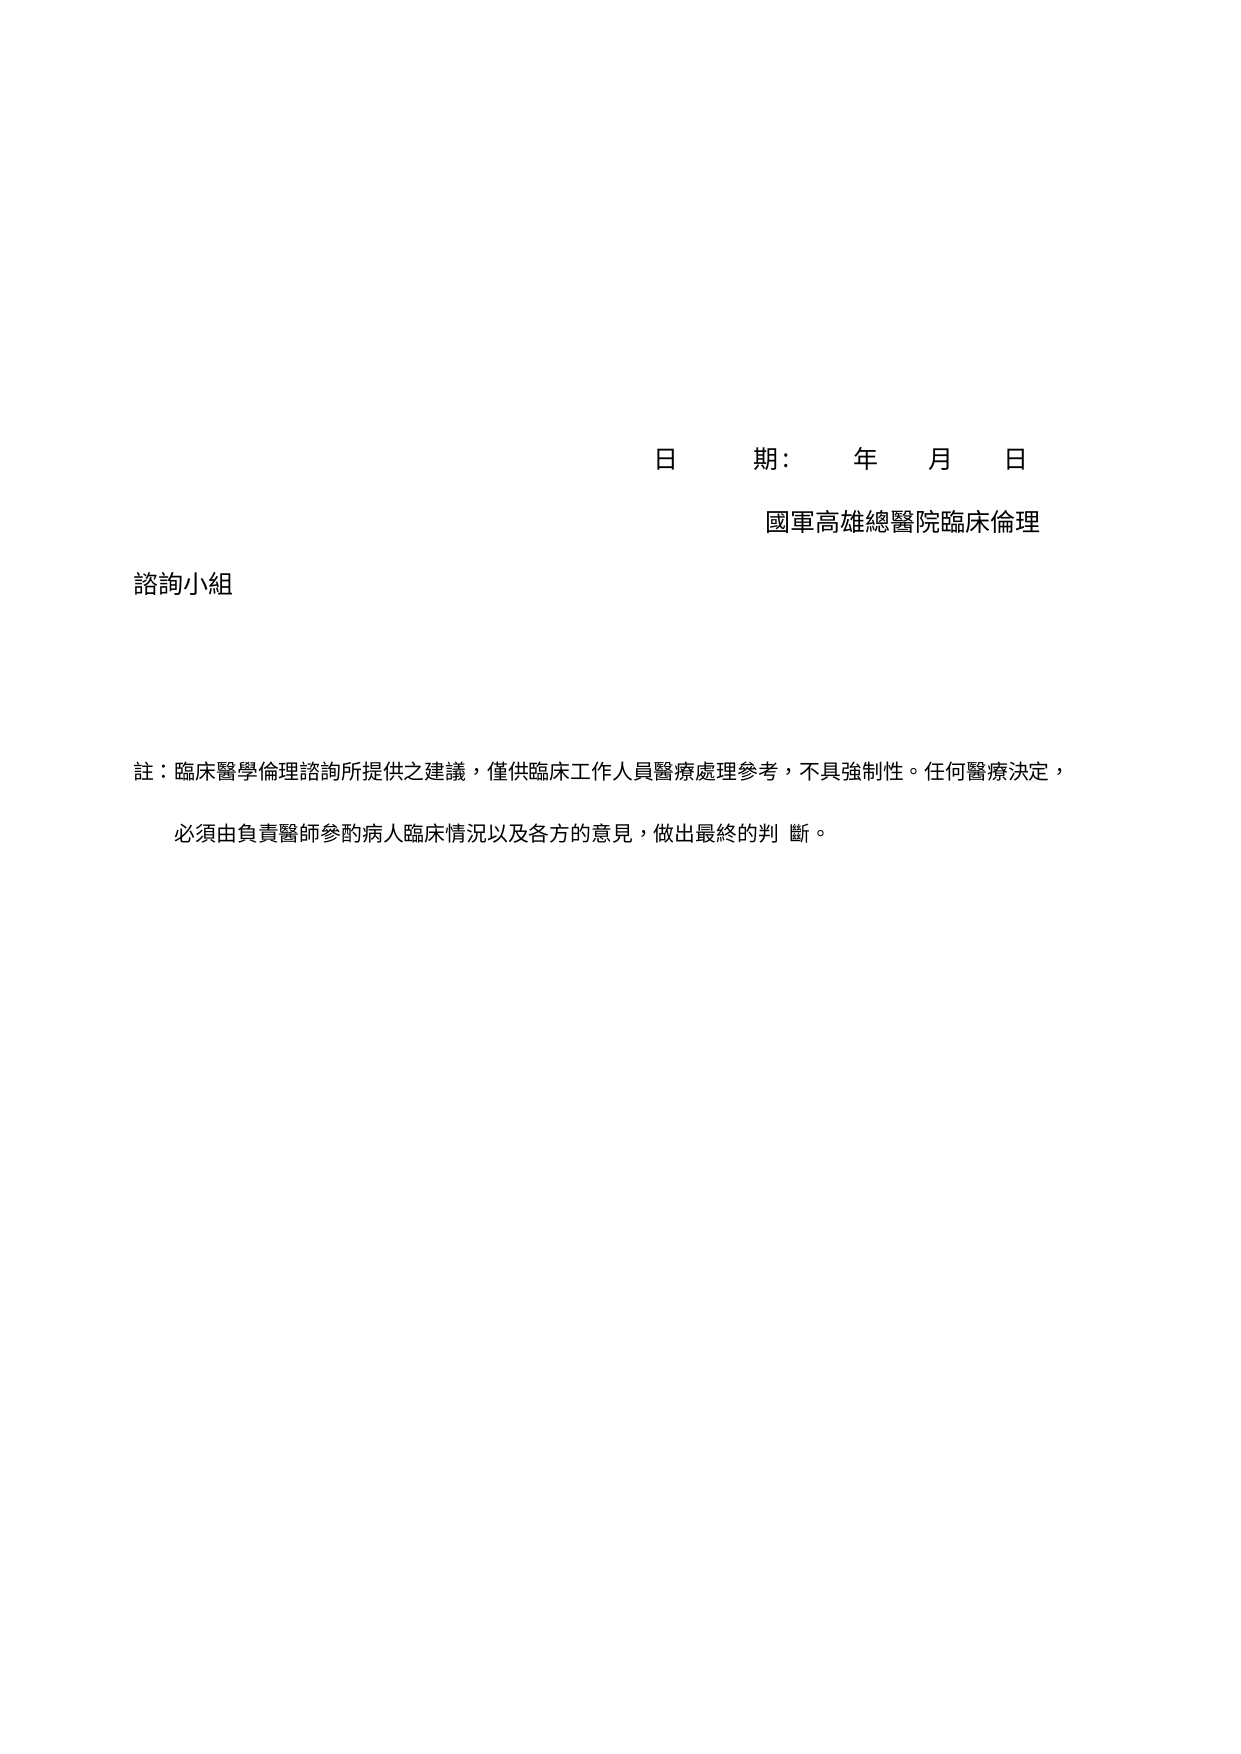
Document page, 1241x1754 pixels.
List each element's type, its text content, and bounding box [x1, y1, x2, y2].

text 註：臨床醫學倫理諮詢所提供之建議，僅供臨床工作人員醫療處理參考，不具強制性。任何醫療決定，必須由負責醫師參酌病人臨床情況以及各方的意見，做出最終的判 斷。 [133, 729, 1053, 854]
text 國軍高雄總醫院臨床倫理諮詢小組 [133, 479, 1053, 604]
text 日 期: 年 月 日 [133, 416, 1028, 479]
